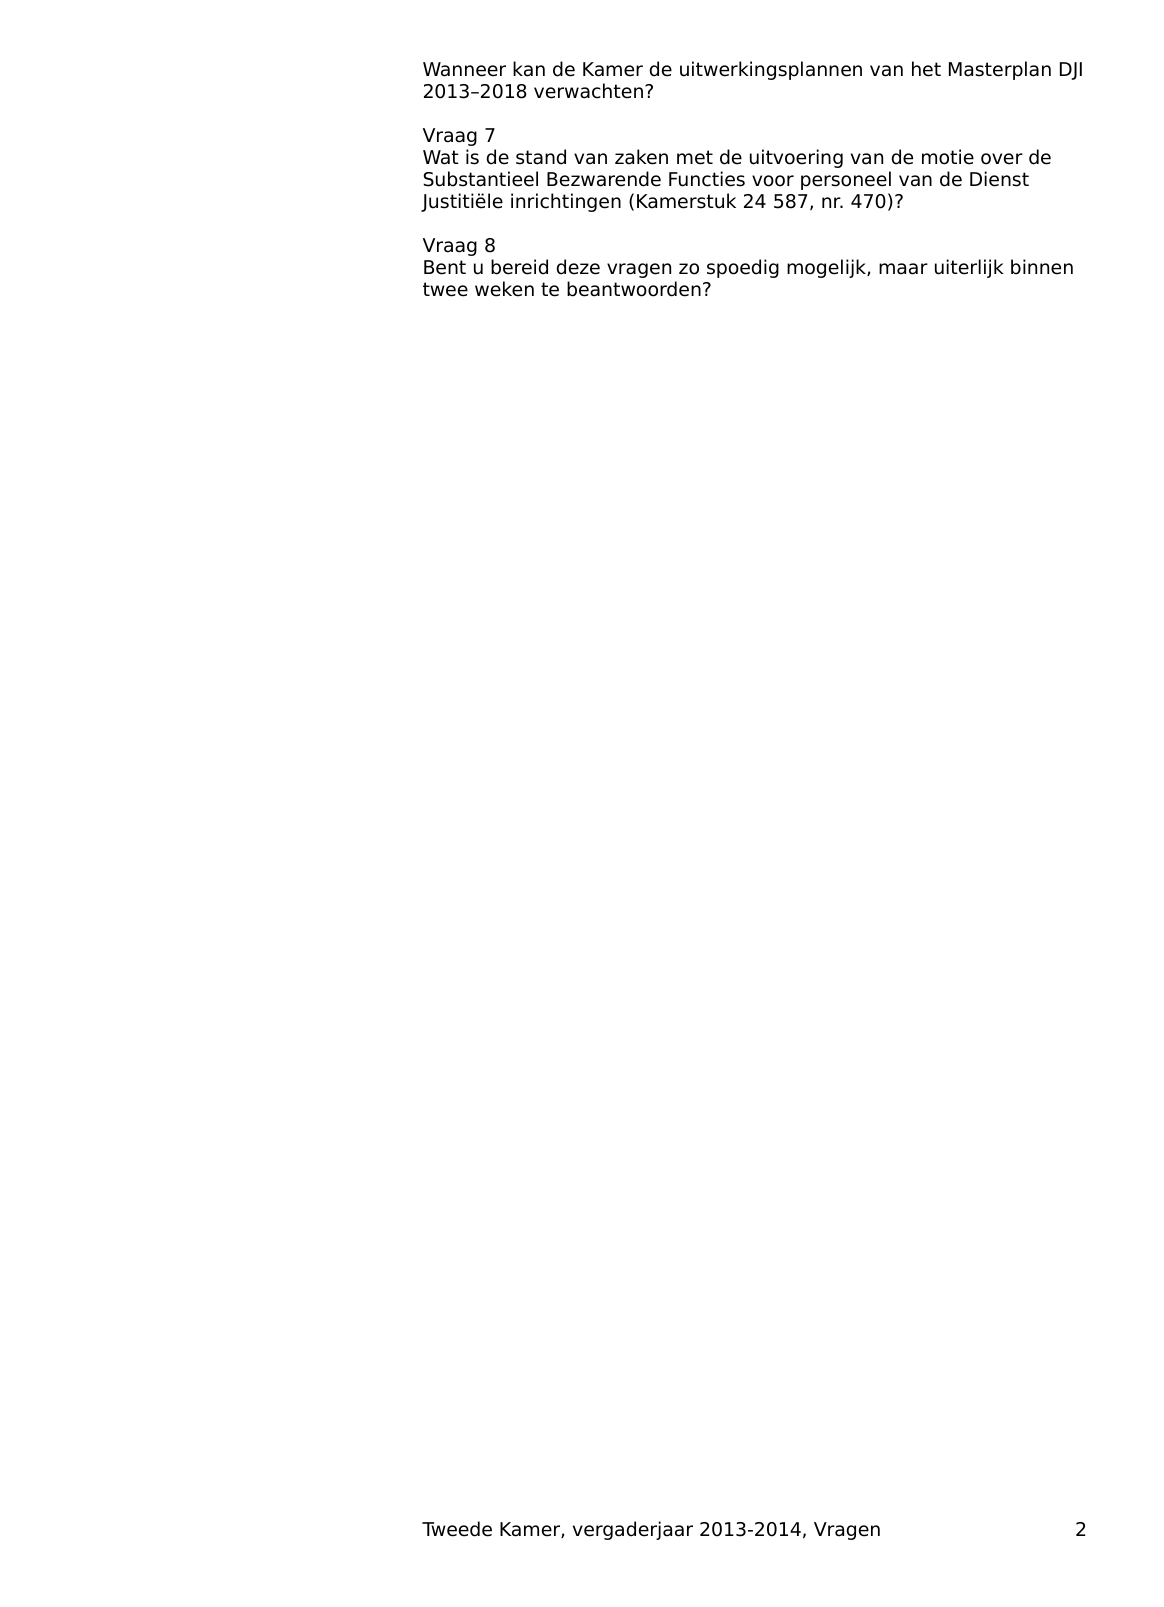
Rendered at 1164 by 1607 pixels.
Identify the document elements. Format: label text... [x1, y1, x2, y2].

text Wat is de stand van zaken met de uitvoering van de motie over de Substantieel Bezwarende Functies voor personeel van de Dienst Justitiële inrichtingen (Kamerstuk 24 587, nr. 470)? [422, 147, 1087, 213]
text Wanneer kan de Kamer de uitwerkingsplannen van het Masterplan DJI 2013–2018 verwachten? [422, 59, 1087, 103]
text Vraag 8 [422, 235, 1087, 257]
text Bent u bereid deze vragen zo spoedig mogelijk, maar uiterlijk binnen twee weken te beantwoorden? [422, 257, 1087, 301]
text Vraag 7 [422, 125, 1087, 147]
